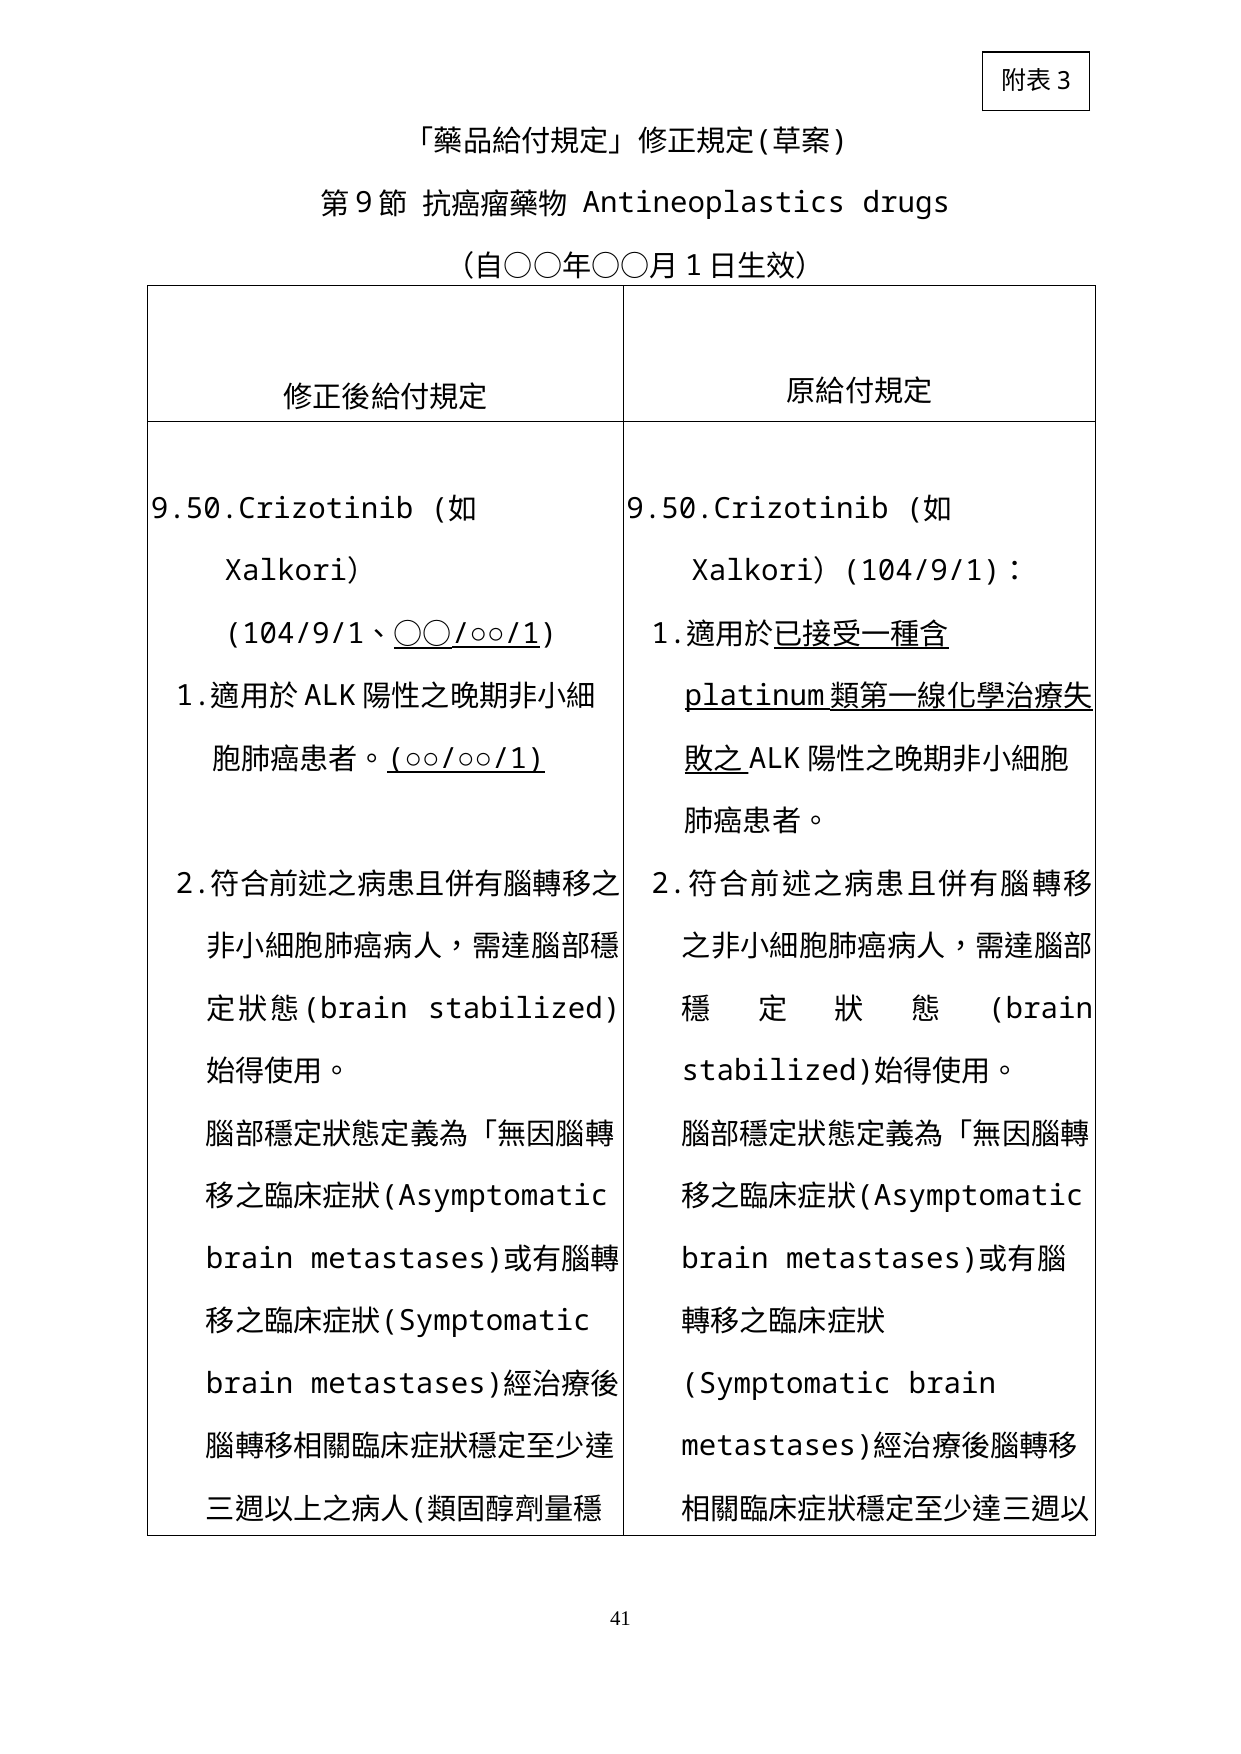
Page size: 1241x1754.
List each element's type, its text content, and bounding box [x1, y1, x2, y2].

table_cell 9.50.Crizotinib (如Xalkori）(104/9/1、○○/○○/1) 1.適用於ALK陽性之晚期非小細胞肺癌患者。(○○/○○/1) 2.符合前述之病患且併有腦轉移之非小細胞肺癌病人，需達腦部穩定狀態(brain stabilized)始得使用。 腦部穩定狀態定義為「無因腦轉移之臨床症狀(Asymptomatic brain metastases)或有腦轉移之臨床症狀(Symptomatic brain metastases)經治療後腦轉移相關臨床症狀穩定至少達三週以上之病人(類固醇劑量穩 [148, 422, 623, 1535]
text （自○○年○○月1日生效） [177, 222, 1092, 285]
table_header 原給付規定 [624, 286, 1095, 421]
text 「藥品給付規定」修正規定(草案) [177, 97, 1092, 160]
text [983, 53, 1089, 110]
text 附表3 [998, 60, 1073, 96]
text 第9節 抗癌瘤藥物 Antineoplastics drugs [177, 160, 1092, 222]
table_header 修正後給付規定 [148, 286, 623, 421]
table_cell 9.50.Crizotinib (如Xalkori）(104/9/1)： 1.適用於已接受一種含platinum類第一線化學治療失敗之ALK陽性之晚期非小細胞肺癌患者。 2.符合前述之病患且併有腦轉移之非小細胞肺癌病人，需達腦部穩定狀態(brain stabilized)始得使用。 腦部穩定狀態定義為「無因腦轉移之臨床症狀(Asymptomatic brain metastases)或有腦轉移之臨床症狀(Symptomatic brain metastases)經治療後腦轉移相關臨床症狀穩定至少達三週以 [624, 422, 1095, 1535]
